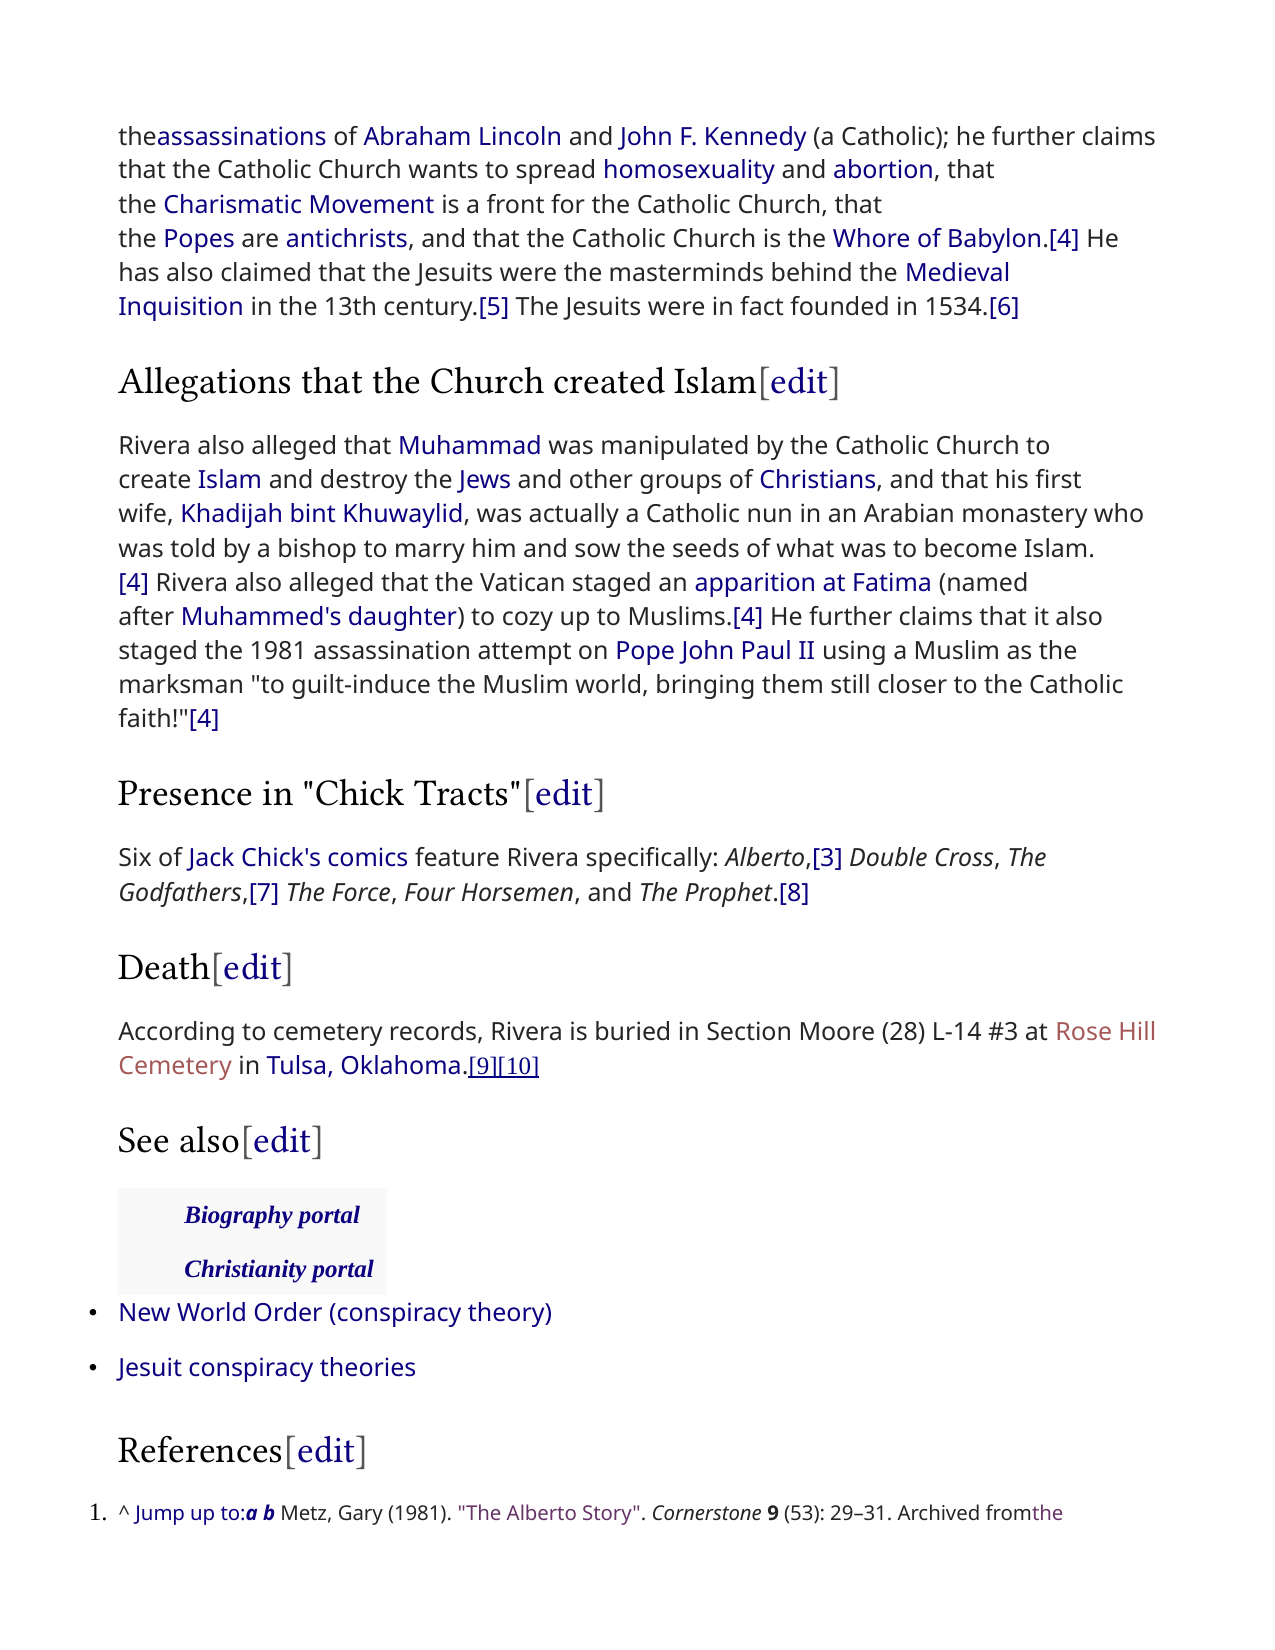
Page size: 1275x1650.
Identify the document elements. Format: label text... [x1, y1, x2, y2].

list New World Order (conspiracy theory) [118, 1295, 1157, 1329]
text Six of Jack Chick's comics feature Rivera specifically: Alberto,[3] Double Cross, The Godfathers,[7] The Force, Four Horsemen, and The Prophet.[8] [118, 840, 1157, 908]
text According to cemetery records, Rivera is buried in Section Moore (28) L-14 #3 at Rose Hill Cemetery in Tulsa, Oklahoma.[9][10] [118, 1014, 1157, 1082]
text theassassinations of Abraham Lincoln and John F. Kennedy (a Catholic); he further claims that the Catholic Church wants to spread homosexuality and abortion, that the Charismatic Movement is a front for the Catholic Church, that the Popes are antichrists, and that the Catholic Church is the Whore of Babylon.[4] He has also claimed that the Jesuits were the masterminds behind the Medieval Inquisition in the 13th century.[5] The Jesuits were in fact founded in 1534.[6] [118, 118, 1157, 322]
subtitle Allegations that the Church created Islam[edit] [118, 360, 1157, 403]
table_cell Christianity portal [181, 1241, 387, 1295]
subtitle References[edit] [118, 1429, 1157, 1472]
table_header [118, 1188, 181, 1241]
list ^ Jump up to:a b Metz, Gary (1981). "The Alberto Story". Cornerstone 9 (53): 29–31. Archived fromthe [118, 1497, 1157, 1526]
table_cell [118, 1241, 181, 1295]
subtitle Presence in "Chick Tracts"[edit] [118, 772, 1157, 815]
subtitle See also[edit] [118, 1119, 1157, 1162]
text Rivera also alleged that Muhammad was manipulated by the Catholic Church to create Islam and destroy the Jews and other groups of Christians, and that his first wife, Khadijah bint Khuwaylid, was actually a Catholic nun in an Arabian monastery who was told by a bishop to marry him and sow the seeds of what was to become Islam.[4] Rivera also alleged that the Vatican staged an apparition at Fatima (named after Muhammed's daughter) to cozy up to Muslims.[4] He further claims that it also staged the 1981 assassination attempt on Pope John Paul II using a Muslim as the marksman "to guilt-induce the Muslim world, bringing them still closer to the Catholic faith!"[4] [118, 428, 1157, 734]
subtitle Death[edit] [118, 946, 1157, 988]
table_header Biography portal [181, 1188, 387, 1241]
list Jesuit conspiracy theories [118, 1349, 1157, 1383]
